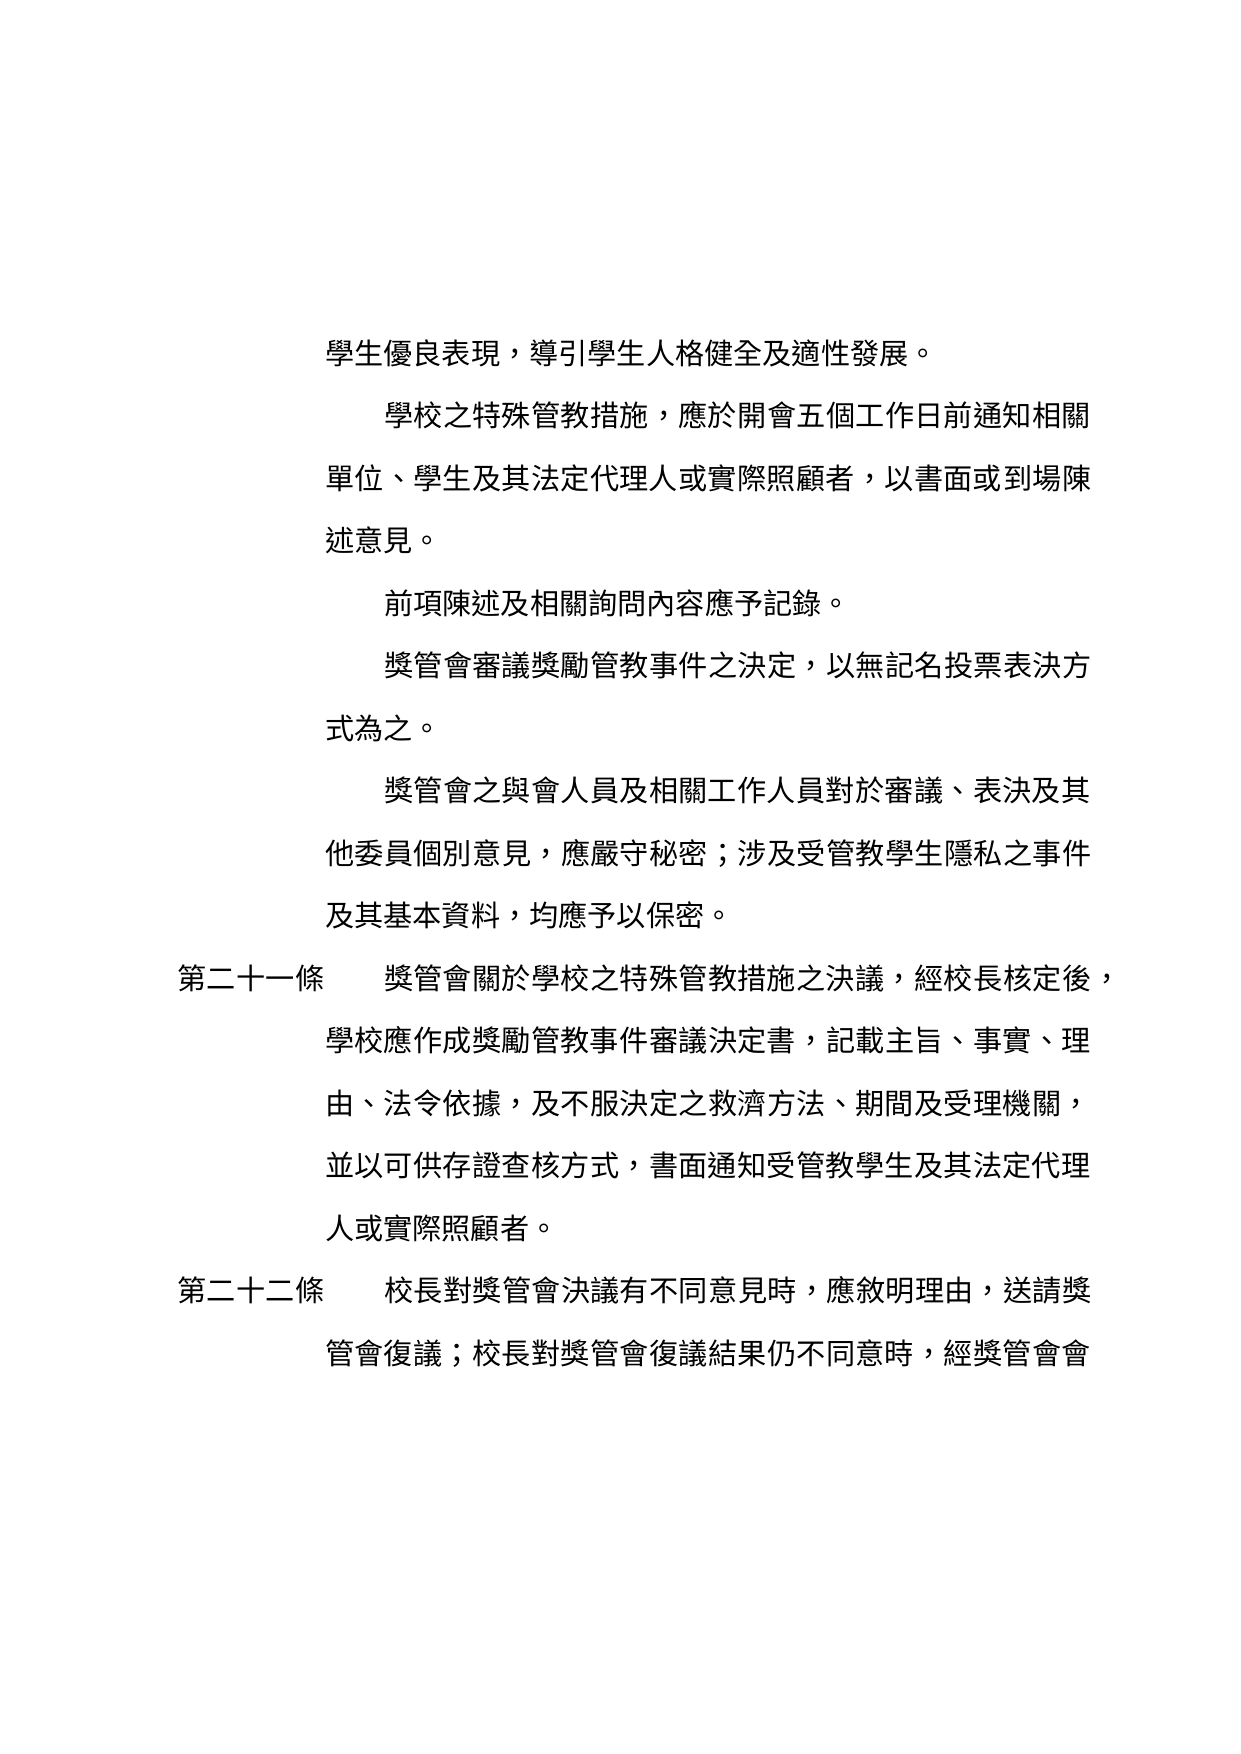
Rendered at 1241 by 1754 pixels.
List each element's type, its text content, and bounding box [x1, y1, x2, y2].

text 第二十一條 獎管會關於學校之特殊管教措施之決議，經校長核定後，學校應作成獎勵管教事件審議決定書，記載主旨、事實、理由、法令依據，及不服決定之救濟方法、期間及受理機關，並以可供存證查核方式，書面通知受管教學生及其法定代理人或實際照顧者。 [177, 935, 1092, 1247]
text 學校之特殊管教措施，應於開會五個工作日前通知相關單位、學生及其法定代理人或實際照顧者，以書面或到場陳述意見。 [325, 372, 1092, 560]
text 第二十二條 校長對獎管會決議有不同意見時，應敘明理由，送請獎管會復議；校長對獎管會復議結果仍不同意時，經獎管會會 [177, 1247, 1092, 1372]
text 獎管會之與會人員及相關工作人員對於審議、表決及其他委員個別意見，應嚴守秘密；涉及受管教學生隱私之事件及其基本資料，均應予以保密。 [325, 747, 1092, 935]
text 獎管會審議獎勵管教事件之決定，以無記名投票表決方式為之。 [325, 622, 1092, 747]
text 獎管會審議獎勵管教事件，應本客觀、公正、專業原則，瞭解事實經過，衡酌學生第五條第一項各款之情狀，以鼓勵學生優良表現，導引學生人格健全及適性發展。 [325, 310, 1092, 372]
text 前項陳述及相關詢問內容應予記錄。 [325, 560, 1092, 622]
